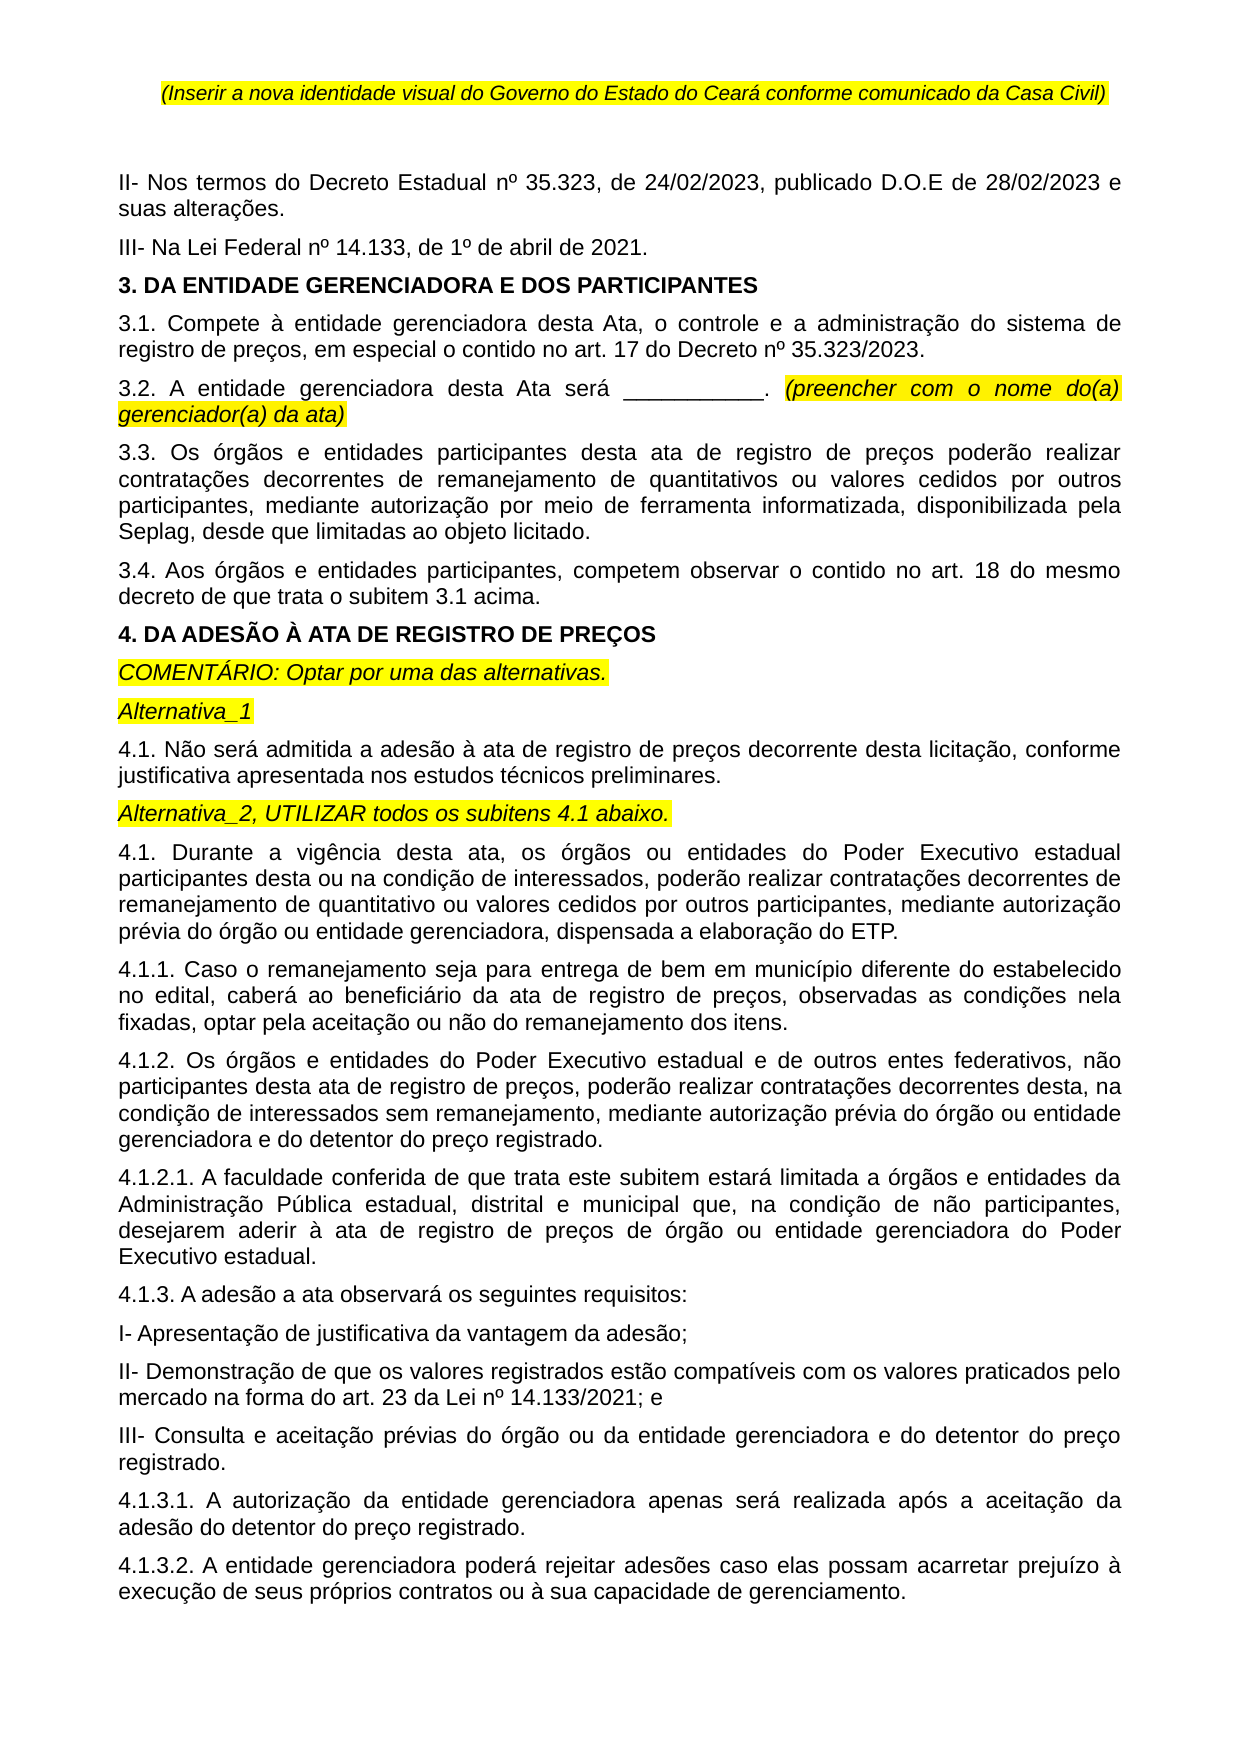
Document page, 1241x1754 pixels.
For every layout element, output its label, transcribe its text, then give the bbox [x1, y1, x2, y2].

text 4.1.2.1. A faculdade conferida de que trata este subitem estará limitada a órgãos e entidades da Administração Pública estadual, distrital e municipal que, na condição de não participantes, desejarem aderir à ata de registro de preços de órgão ou entidade gerenciadora do Poder Executivo estadual. [118, 1164, 1122, 1269]
text 3. DA ENTIDADE GERENCIADORA E DOS PARTICIPANTES [118, 272, 1122, 298]
text 4.1.3. A adesão a ata observará os seguintes requisitos: [118, 1281, 1122, 1308]
text 4. DA ADESÃO À ATA DE REGISTRO DE PREÇOS [118, 621, 1122, 647]
text 4.1.1. Caso o remanejamento seja para entrega de bem em município diferente do estabelecido no edital, caberá ao beneficiário da ata de registro de preços, observadas as condições nela fixadas, optar pela aceitação ou não do remanejamento dos itens. [118, 956, 1122, 1035]
text Alternativa_2, UTILIZAR todos os subitens 4.1 abaixo. [118, 800, 1122, 827]
text II- Nos termos do Decreto Estadual nº 35.323, de 24/02/2023, publicado D.O.E de 28/02/2023 e suas alterações. [118, 169, 1122, 222]
text 4.1. Durante a vigência desta ata, os órgãos ou entidades do Poder Executivo estadual participantes desta ou na condição de interessados, poderão realizar contratações decorrentes de remanejamento de quantitativo ou valores cedidos por outros participantes, mediante autorização prévia do órgão ou entidade gerenciadora, dispensada a elaboração do ETP. [118, 839, 1122, 944]
text 3.2. A entidade gerenciadora desta Ata será ___________. (preencher com o nome do(a) gerenciador(a) da ata) [118, 375, 1122, 427]
text III- Consulta e aceitação prévias do órgão ou da entidade gerenciadora e do detentor do preço registrado. [118, 1422, 1122, 1475]
text 3.3. Os órgãos e entidades participantes desta ata de registro de preços poderão realizar contratações decorrentes de remanejamento de quantitativos ou valores cedidos por outros participantes, mediante autorização por meio de ferramenta informatizada, disponibilizada pela Seplag, desde que limitadas ao objeto licitado. [118, 439, 1122, 545]
text 3.1. Compete à entidade gerenciadora desta Ata, o controle e a administração do sistema de registro de preços, em especial o contido no art. 17 do Decreto nº 35.323/2023. [118, 310, 1122, 363]
text 4.1.3.1. A autorização da entidade gerenciadora apenas será realizada após a aceitação da adesão do detentor do preço registrado. [118, 1487, 1122, 1540]
text II- Demonstração de que os valores registrados estão compatíveis com os valores praticados pelo mercado na forma do art. 23 da Lei nº 14.133/2021; e [118, 1358, 1122, 1411]
text Alternativa_1 [118, 698, 1122, 724]
text 4.1.2. Os órgãos e entidades do Poder Executivo estadual e de outros entes federativos, não participantes desta ata de registro de preços, poderão realizar contratações decorrentes desta, na condição de interessados sem remanejamento, mediante autorização prévia do órgão ou entidade gerenciadora e do detentor do preço registrado. [118, 1047, 1122, 1152]
text III- Na Lei Federal nº 14.133, de 1º de abril de 2021. [118, 234, 1122, 260]
text COMENTÁRIO: Optar por uma das alternativas. [118, 659, 1122, 686]
text 3.4. Aos órgãos e entidades participantes, competem observar o contido no art. 18 do mesmo decreto de que trata o subitem 3.1 acima. [118, 557, 1122, 609]
text 4.1. Não será admitida a adesão à ata de registro de preços decorrente desta licitação, conforme justificativa apresentada nos estudos técnicos preliminares. [118, 736, 1122, 788]
text 4.1.3.2. A entidade gerenciadora poderá rejeitar adesões caso elas possam acarretar prejuízo à execução de seus próprios contratos ou à sua capacidade de gerenciamento. [118, 1552, 1122, 1604]
text I- Apresentação de justificativa da vantagem da adesão; [118, 1320, 1122, 1346]
